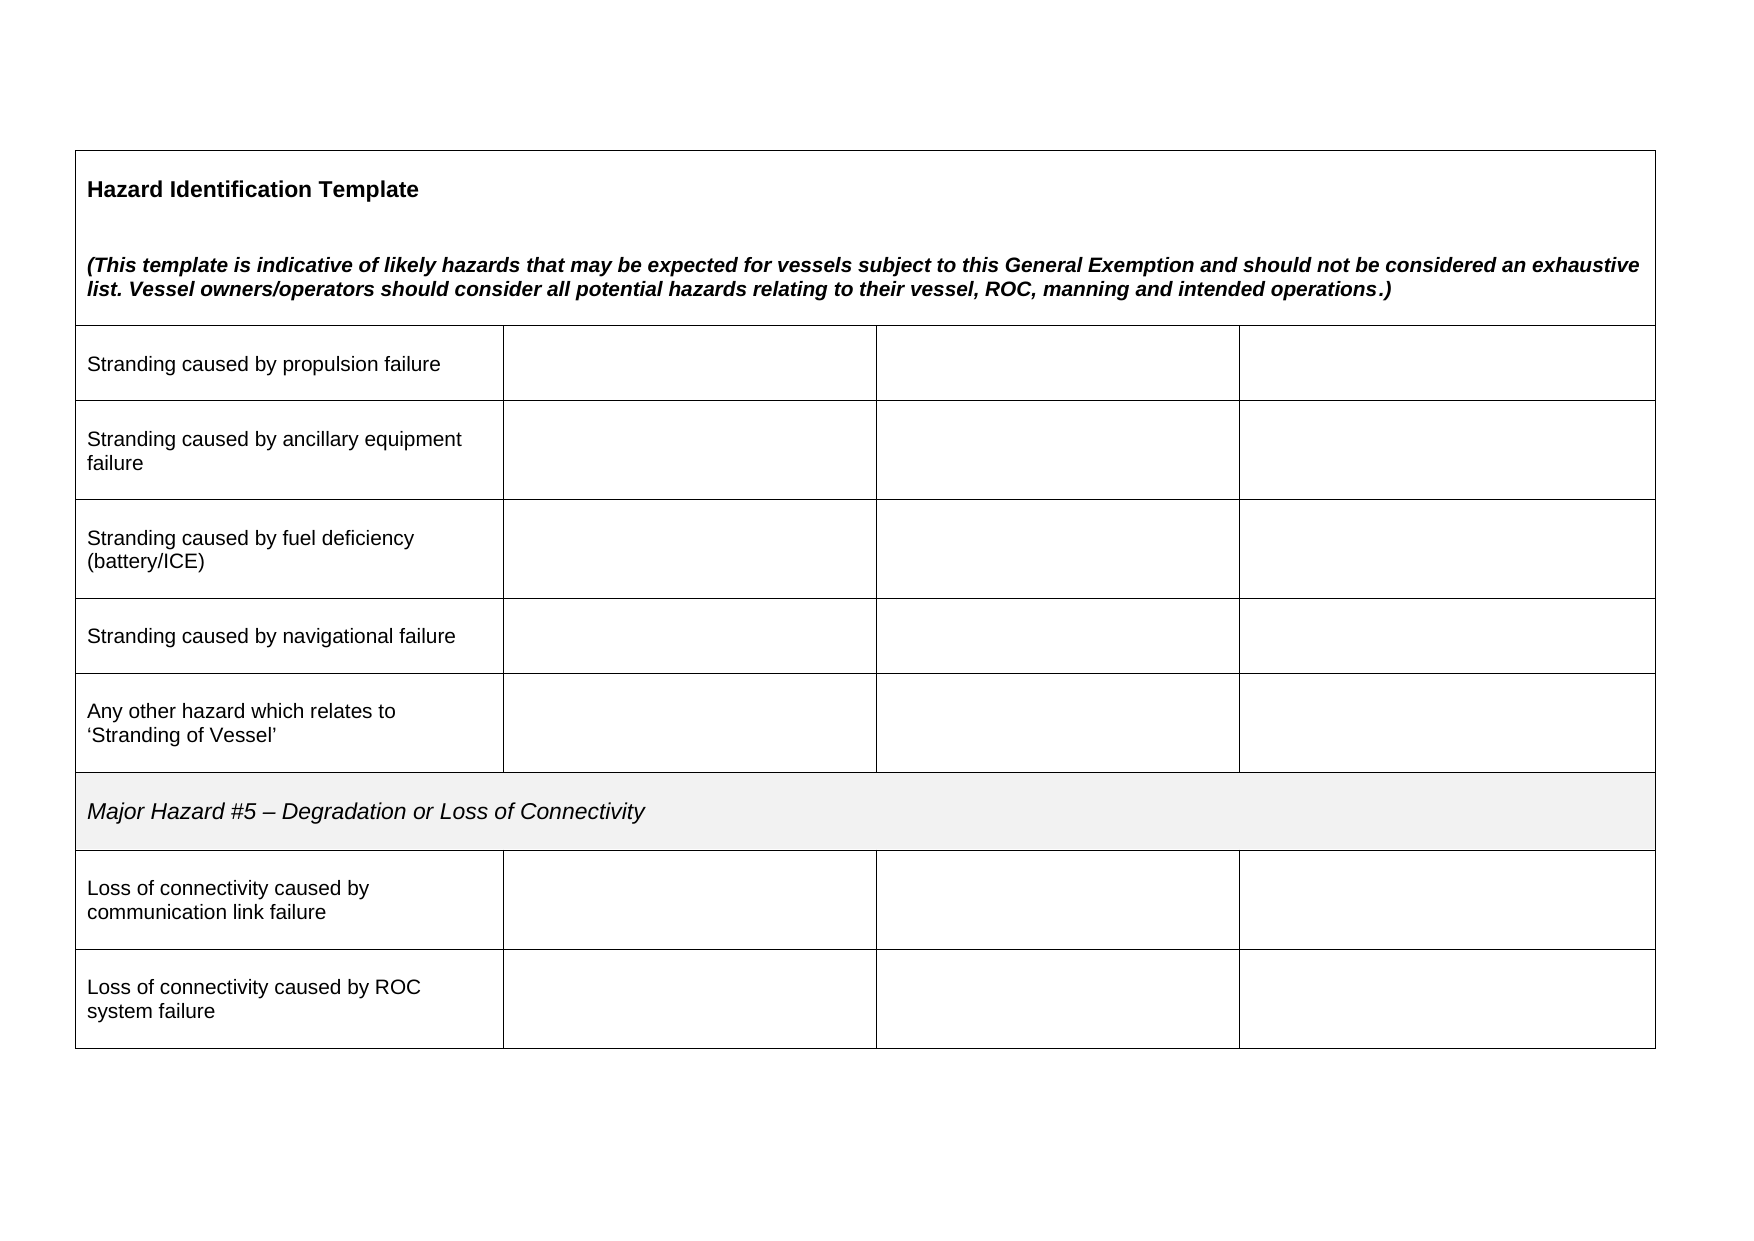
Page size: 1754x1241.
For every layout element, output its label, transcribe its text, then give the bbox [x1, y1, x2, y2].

table_cell Stranding caused by ancillary equipment failure [76, 401, 503, 499]
table_cell Major Hazard #5 – Degradation or Loss of Connectivity [76, 773, 1655, 849]
table_cell [504, 599, 876, 673]
table_cell [877, 674, 1239, 772]
table_cell Stranding caused by propulsion failure [76, 326, 503, 400]
table_cell [504, 851, 876, 948]
table_cell [1240, 401, 1655, 499]
table_cell [1240, 599, 1655, 673]
table_cell [877, 326, 1239, 400]
table_cell [1240, 500, 1655, 598]
table_cell [877, 500, 1239, 598]
table_cell [1240, 851, 1655, 948]
table_cell [1240, 950, 1655, 1047]
table_cell [504, 401, 876, 499]
table_cell Loss of connectivity caused by communication link failure [76, 851, 503, 948]
table_cell [1240, 674, 1655, 772]
table_cell Any other hazard which relates to ‘Stranding of Vessel’ [76, 674, 503, 772]
table_cell Loss of connectivity caused by ROC system failure [76, 950, 503, 1047]
table_cell [877, 599, 1239, 673]
table_cell Stranding caused by navigational failure [76, 599, 503, 673]
table_cell [1240, 326, 1655, 400]
table_cell [504, 674, 876, 772]
table_header Hazard Identification Template (This template is indicative of likely hazards that may be expected for vessels subject to this General Exemption and should not be considered an exhaustive list. Vessel owners/operators should consider all potential hazards relating to their vessel, ROC, manning and intended operations.) [76, 151, 1655, 325]
table_cell [504, 500, 876, 598]
table_cell Stranding caused by fuel deficiency (battery/ICE) [76, 500, 503, 598]
table_cell [877, 950, 1239, 1047]
table_cell [504, 950, 876, 1047]
table_cell [504, 326, 876, 400]
table_cell [877, 401, 1239, 499]
table_cell [877, 851, 1239, 948]
